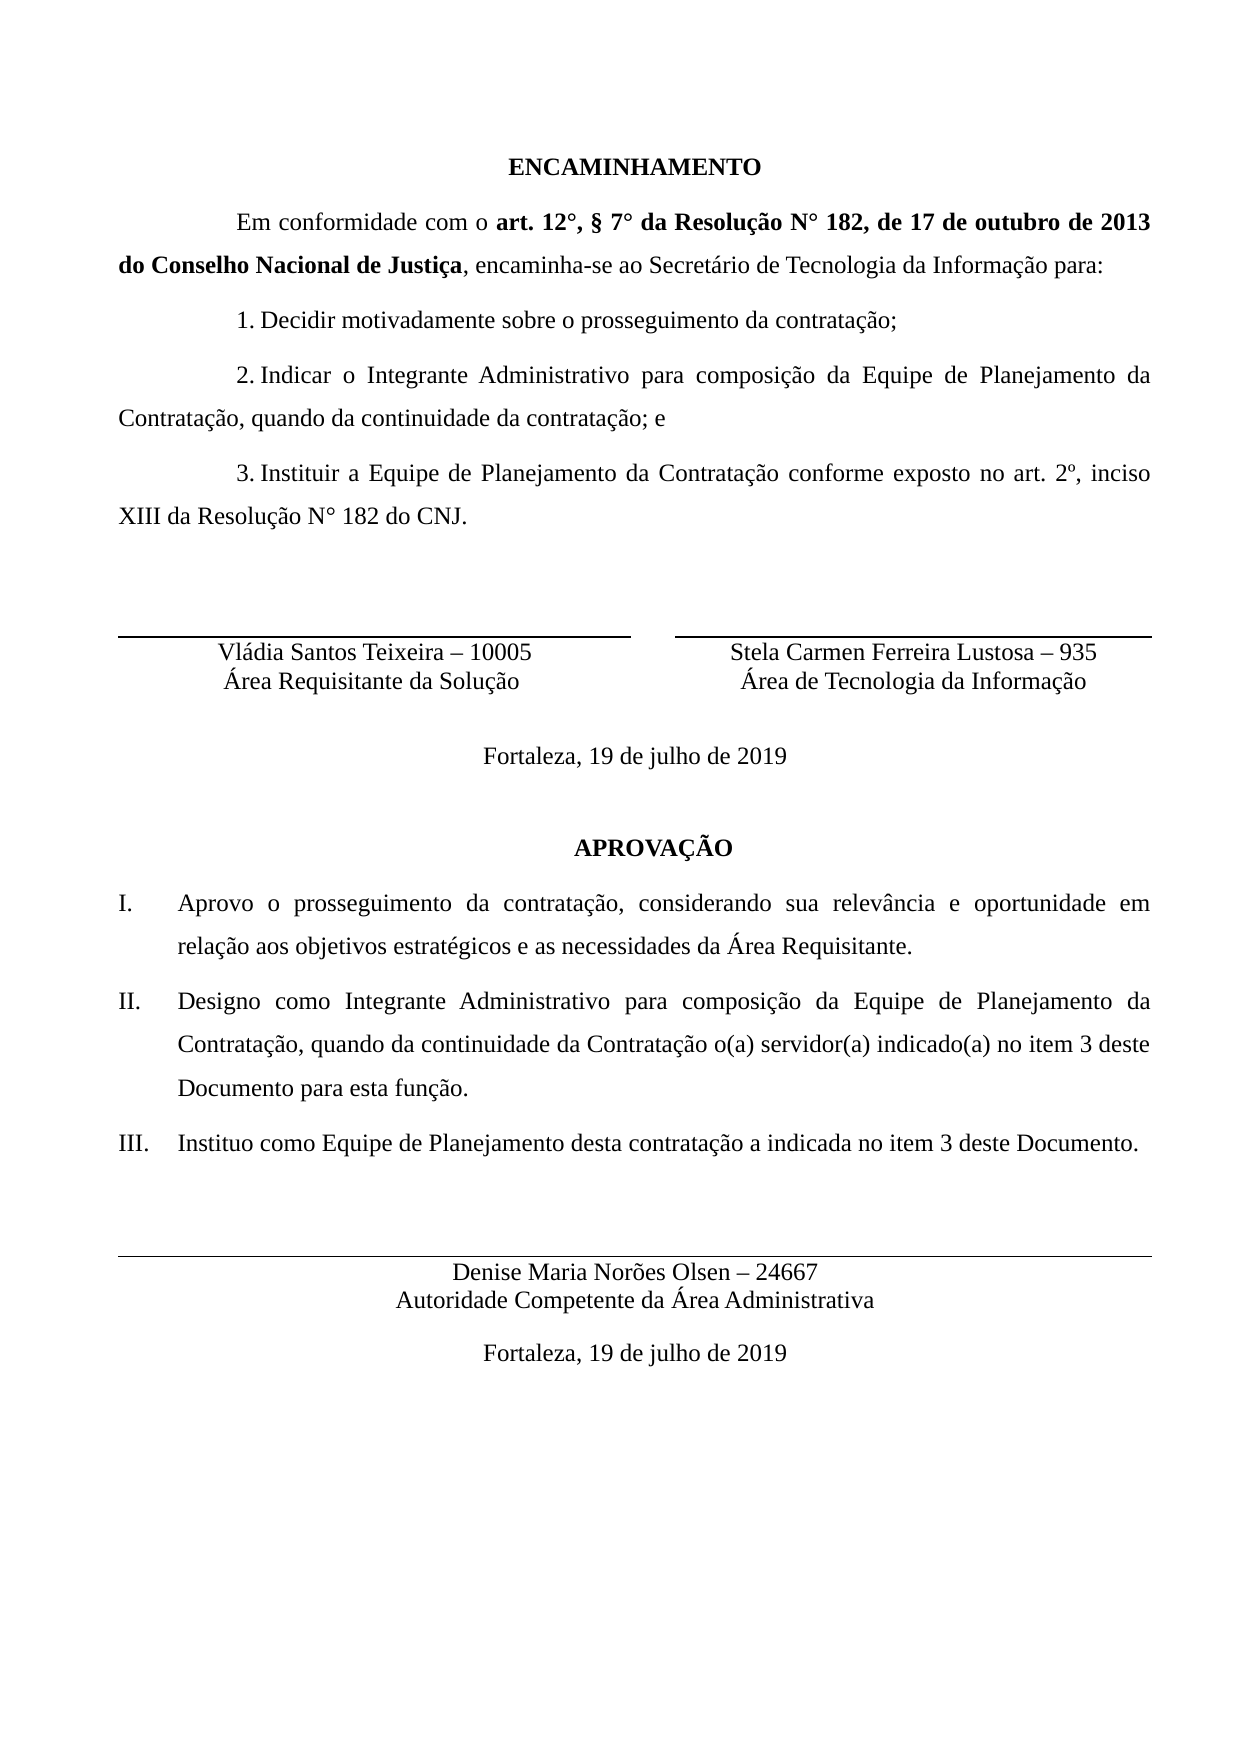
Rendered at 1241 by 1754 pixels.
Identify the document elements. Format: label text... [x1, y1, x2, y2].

table_header [118, 1177, 1152, 1256]
list Instituo como Equipe de Planejamento desta contratação a indicada no item 3 deste Documento. [118, 1128, 1152, 1156]
table_header [675, 550, 1152, 636]
table_cell Fortaleza, 19 de julho de 2019 [118, 1314, 1152, 1367]
table_cell [631, 636, 675, 712]
list Instituir a Equipe de Planejamento da Contratação conforme exposto no art. 2º, inciso XIII da Resolução N° 182 do CNJ. [118, 458, 1152, 530]
table_cell Vládia Santos Teixeira – 10005 Área Requisitante da Solução [118, 638, 631, 712]
list Designo como Integrante Administrativo para composição da Equipe de Planejamento da Contratação, quando da continuidade da Contratação o(a) servidor(a) indicado(a) no item 3 deste Documento para esta função. [118, 986, 1152, 1101]
text APROVAÇÃO [156, 833, 1152, 862]
table_cell Stela Carmen Ferreira Lustosa – 935 Área de Tecnologia da Informação [675, 638, 1152, 712]
list Aprovo o prosseguimento da contratação, considerando sua relevância e oportunidade em relação aos objetivos estratégicos e as necessidades da Área Requisitante. [118, 888, 1152, 960]
table_cell Denise Maria Norões Olsen – 24667 Autoridade Competente da Área Administrativa [118, 1257, 1152, 1314]
text ENCAMINHAMENTO [118, 152, 1152, 180]
table_cell Fortaleza, 19 de julho de 2019 [118, 712, 1152, 770]
table_header [631, 550, 675, 636]
table_header [118, 550, 631, 636]
list Decidir motivadamente sobre o prosseguimento da contratação; [118, 305, 1152, 333]
list Indicar o Integrante Administrativo para composição da Equipe de Planejamento da Contratação, quando da continuidade da contratação; e [118, 360, 1152, 432]
text Em conformidade com o art. 12°, § 7° da Resolução N° 182, de 17 de outubro de 2013 do Conselho Nacional de Justiça, encaminha-se ao Secretário de Tecnologia da Informação para: [118, 207, 1152, 278]
